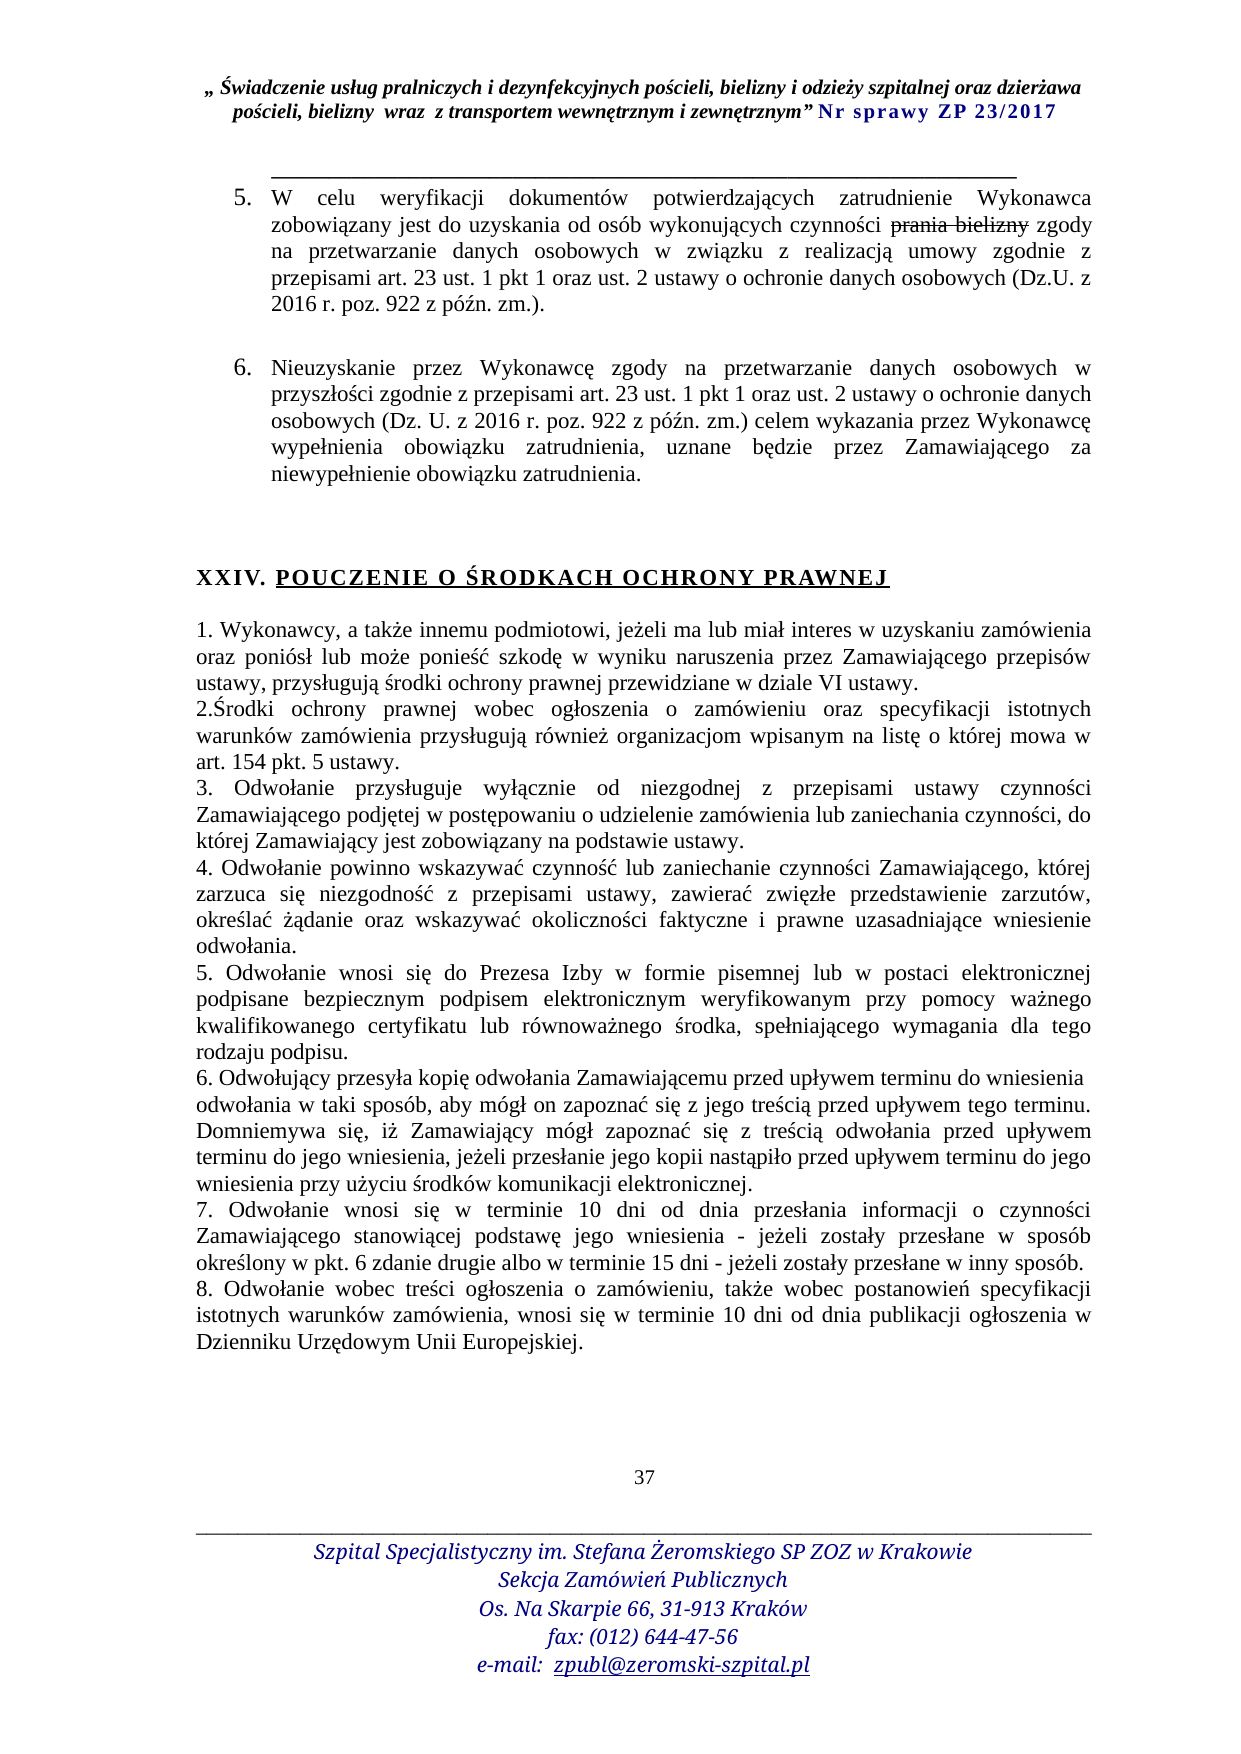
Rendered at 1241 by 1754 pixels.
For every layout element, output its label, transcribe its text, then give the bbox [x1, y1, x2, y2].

text 6. Odwołujący przesyła kopię odwołania Zamawiającemu przed upływem terminu do wniesienia [196, 1064, 1093, 1091]
list W celu weryfikacji dokumentów potwierdzających zatrudnienie Wykonawca zobowiązany jest do uzyskania od osób wykonujących czynności prania bielizny zgody na przetwarzanie danych osobowych w związku z realizacją umowy zgodnie z przepisami art. 23 ust. 1 pkt 1 oraz ust. 2 ustawy o ochronie danych osobowych (Dz.U. z 2016 r. poz. 922 z późn. zm.). [233, 182, 1093, 316]
list Nieuzyskanie przez Wykonawcę zgody na przetwarzanie danych osobowych w przyszłości zgodnie z przepisami art. 23 ust. 1 pkt 1 oraz ust. 2 ustawy o ochronie danych osobowych (Dz. U. z 2016 r. poz. 922 z późn. zm.) celem wykazania przez Wykonawcę wypełnienia obowiązku zatrudnienia, uznane będzie przez Zamawiającego za niewypełnienie obowiązku zatrudnienia. [233, 352, 1093, 486]
text 8. Odwołanie wobec treści ogłoszenia o zamówieniu, także wobec postanowień specyfikacji istotnych warunków zamówienia, wnosi się w terminie 10 dni od dnia publikacji ogłoszenia w Dzienniku Urzędowym Unii Europejskiej. [196, 1275, 1093, 1354]
text 2.Środki ochrony prawnej wobec ogłoszenia o zamówieniu oraz specyfikacji istotnych warunków zamówienia przysługują również organizacjom wpisanym na listę o której mowa w art. 154 pkt. 5 ustawy. [196, 695, 1093, 774]
text 7. Odwołanie wnosi się w terminie 10 dni od dnia przesłania informacji o czynności Zamawiającego stanowiącej podstawę jego wniesienia - jeżeli zostały przesłane w sposób określony w pkt. 6 zdanie drugie albo w terminie 15 dni - jeżeli zostały przesłane w inny sposób. [196, 1196, 1093, 1275]
text 4. Odwołanie powinno wskazywać czynność lub zaniechanie czynności Zamawiającego, której zarzuca się niezgodność z przepisami ustawy, zawierać zwięzłe przedstawienie zarzutów, określać żądanie oraz wskazywać okoliczności faktyczne i prawne uzasadniające wniesienie odwołania. [196, 853, 1093, 959]
text 3. Odwołanie przysługuje wyłącznie od niezgodnej z przepisami ustawy czynności Zamawiającego podjętej w postępowaniu o udzielenie zamówienia lub zaniechania czynności, do której Zamawiający jest zobowiązany na podstawie ustawy. [196, 774, 1093, 853]
text odwołania w taki sposób, aby mógł on zapoznać się z jego treścią przed upływem tego terminu. Domniemywa się, iż Zamawiający mógł zapoznać się z treścią odwołania przed upływem terminu do jego wniesienia, jeżeli przesłanie jego kopii nastąpiło przed upływem terminu do jego wniesienia przy użyciu środków komunikacji elektronicznej. [196, 1091, 1093, 1196]
text 1. Wykonawcy, a także innemu podmiotowi, jeżeli ma lub miał interes w uzyskaniu zamówienia oraz poniósł lub może ponieść szkodę w wyniku naruszenia przez Zamawiającego przepisów ustawy, przysługują środki ochrony prawnej przewidziane w dziale VI ustawy. [196, 616, 1093, 695]
text 5. Odwołanie wnosi się do Prezesa Izby w formie pisemnej lub w postaci elektronicznej podpisane bezpiecznym podpisem elektronicznym weryfikowanym przy pomocy ważnego kwalifikowanego certyfikatu lub równoważnego środka, spełniającego wymagania dla tego rodzaju podpisu. [196, 959, 1093, 1064]
text XXIV. POUCZENIE O ŚRODKACH OCHRONY PRAWNEJ [196, 564, 1093, 590]
